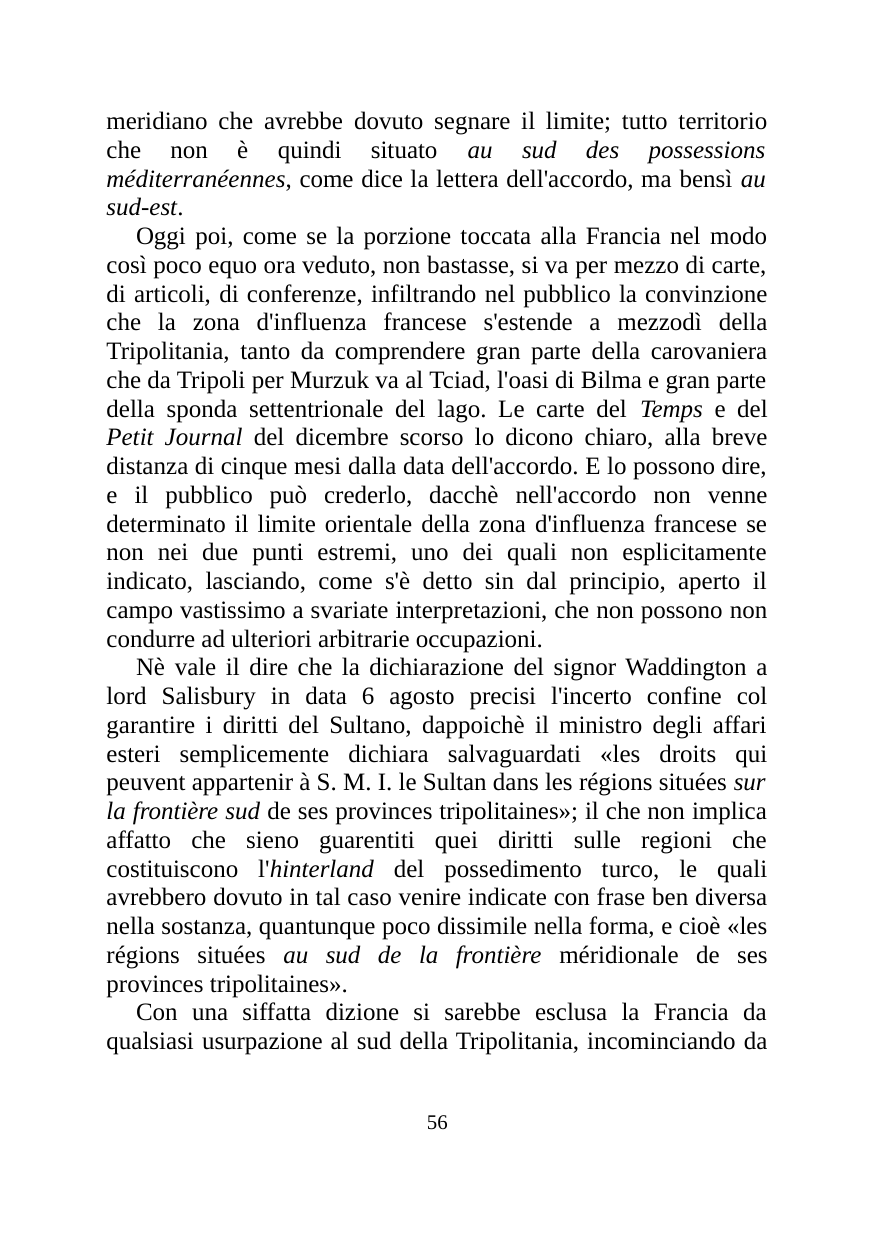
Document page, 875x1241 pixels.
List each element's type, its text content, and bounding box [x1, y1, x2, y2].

text Oggi poi, come se la porzione toccata alla Francia nel modo così poco equo ora veduto, non bastasse, si va per mezzo di carte, di articoli, di conferenze, infiltrando nel pubblico la convinzione che la zona d'influenza francese s'estende a mezzodì della Tripolitania, tanto da comprendere gran parte della carovaniera che da Tripoli per Murzuk va al Tciad, l'oasi di Bilma e gran parte della sponda settentrionale del lago. Le carte del Temps e del Petit Journal del dicembre scorso lo dicono chiaro, alla breve distanza di cinque mesi dalla data dell'accordo. E lo possono dire, e il pubblico può crederlo, dacchè nell'accordo non venne determinato il limite orientale della zona d'influenza francese se non nei due punti estremi, uno dei quali non esplicitamente indicato, lasciando, come s'è detto sin dal principio, aperto il campo vastissimo a svariate interpretazioni, che non possono non condurre ad ulteriori arbitrarie occupazioni. [106, 221, 768, 652]
text meridiano che avrebbe dovuto segnare il limite; tutto territorio che non è quindi situato au sud des possessions méditerranéennes, come dice la lettera dell'accordo, ma bensì au sud-est. [106, 106, 768, 221]
text Nè vale il dire che la dichiarazione del signor Waddington a lord Salisbury in data 6 agosto precisi l'incerto confine col garantire i diritti del Sultano, dappoichè il ministro degli affari esteri semplicemente dichiara salvaguardati «les droits qui peuvent appartenir à S. M. I. le Sultan dans les régions situées sur la frontière sud de ses provinces tripolitaines»; il che non implica affatto che sieno guarentiti quei diritti sulle regioni che costituiscono l'hinterland del possedimento turco, le quali avrebbero dovuto in tal caso venire indicate con frase ben diversa nella sostanza, quantunque poco dissimile nella forma, e cioè «les régions situées au sud de la frontière méridionale de ses provinces tripolitaines». [106, 652, 768, 997]
text Con una siffatta dizione si sarebbe esclusa la Francia da qualsiasi usurpazione al sud della Tripolitania, incominciando da [106, 997, 768, 1055]
